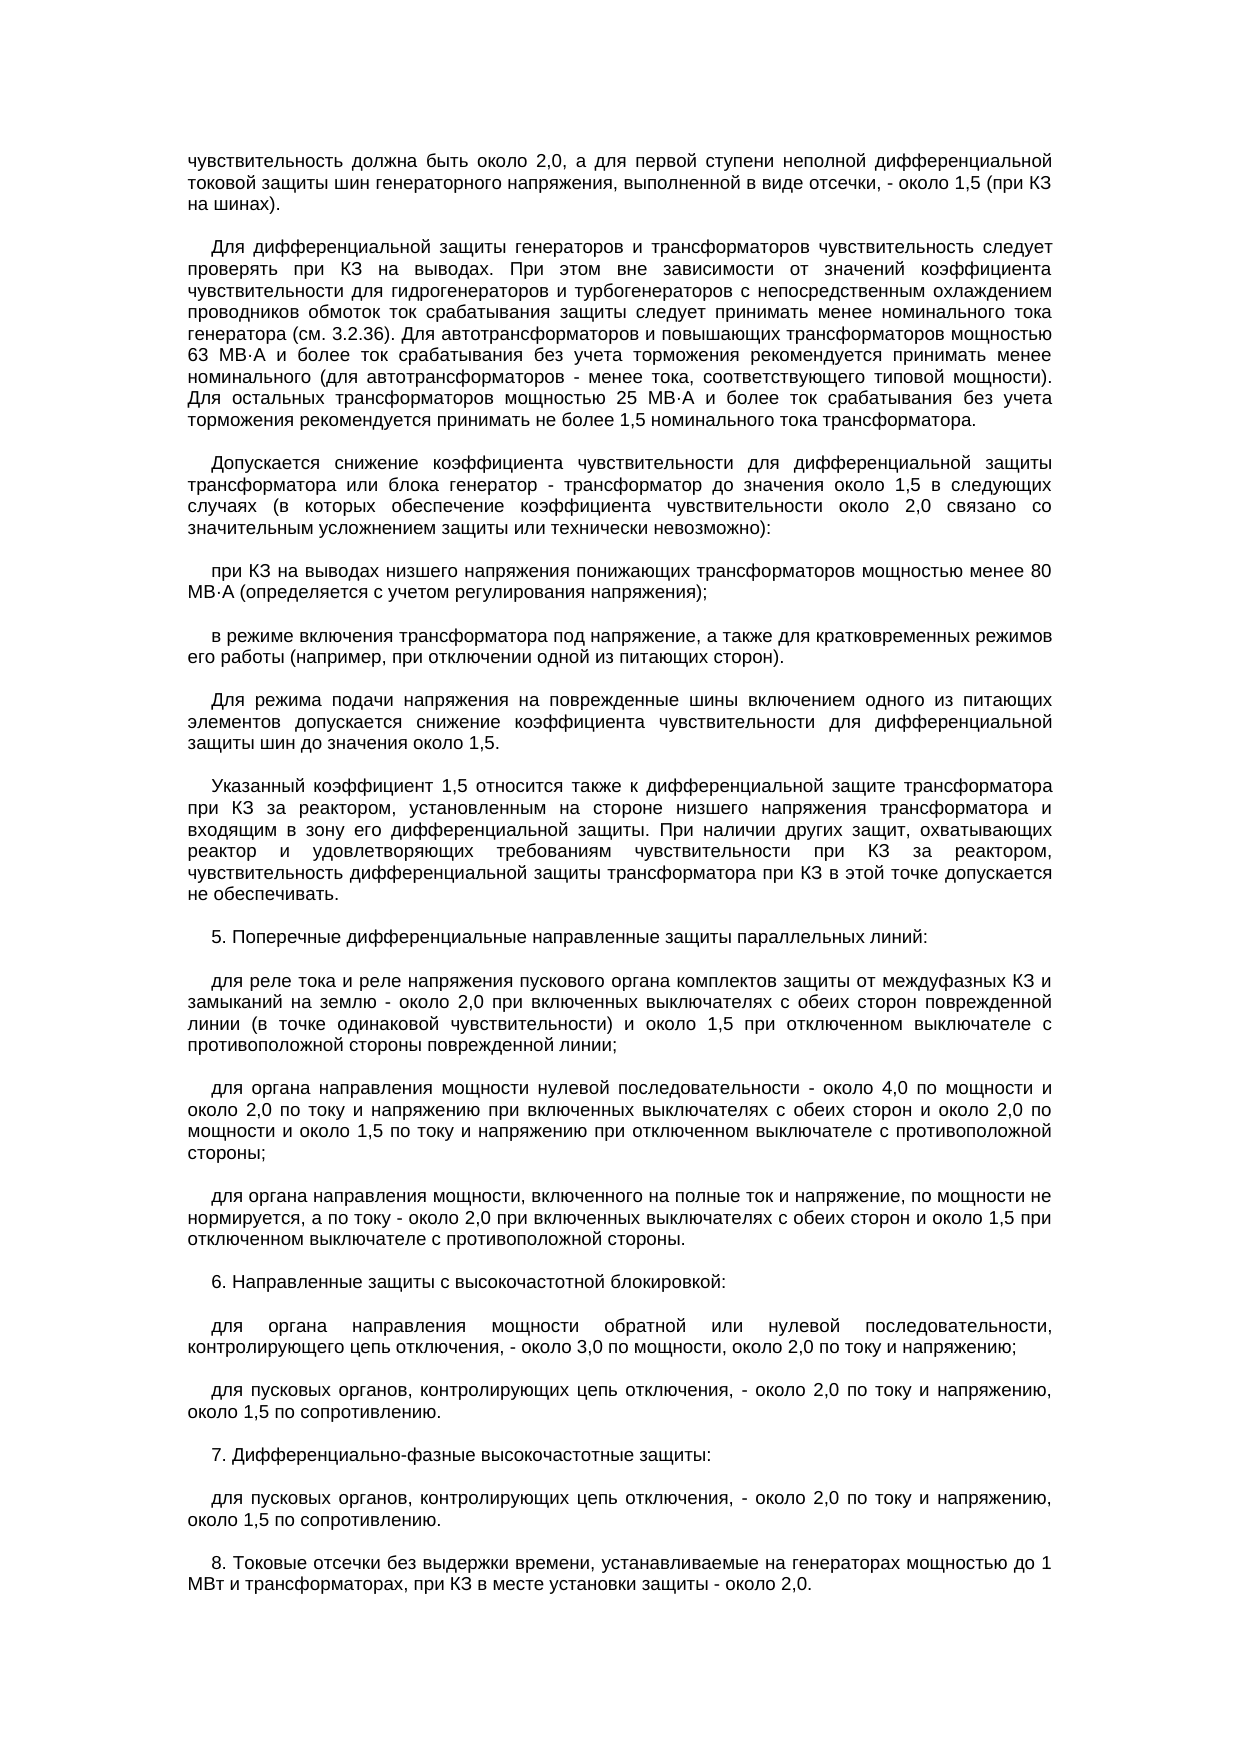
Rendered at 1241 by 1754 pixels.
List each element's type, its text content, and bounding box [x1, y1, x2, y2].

text Допускается снижение коэффициента чувствительности для дифференциальной защиты трансформатора или блока генератор - трансформатор до значения около 1,5 в следующих случаях (в которых обеспечение коэффициента чувствительности около 2,0 связано со значительным усложнением защиты или технически невозможно): [187, 452, 1053, 538]
text 6. Направленные защиты с высокочастотной блокировкой: [187, 1271, 1053, 1293]
text 7. Дифференциально-фазные высокочастотные защиты: [187, 1444, 1053, 1465]
text Указанный коэффициент 1,5 относится также к дифференциальной защите трансформатора при КЗ за реактором, установленным на стороне низшего напряжения трансформатора и входящим в зону его дифференциальной защиты. При наличии других защит, охватывающих реактор и удовлетворяющих требованиям чувствительности при КЗ за реактором, чувствительность дифференциальной защиты трансформатора при КЗ в этой точке допускается не обеспечивать. [187, 775, 1053, 905]
text Для дифференциальной защиты генераторов и трансформаторов чувствительность следует проверять при КЗ на выводах. При этом вне зависимости от значений коэффициента чувствительности для гидрогенераторов и турбогенераторов с непосредственным охлаждением проводников обмоток ток срабатывания защиты следует принимать менее номинального тока генератора (см. 3.2.36). Для автотрансформаторов и повышающих трансформаторов мощностью 63 МВ·А и более ток срабатывания без учета торможения рекомендуется принимать менее номинального (для автотрансформаторов - менее тока, соответствующего типовой мощности). Для остальных трансформаторов мощностью 25 МВ·А и более ток срабатывания без учета торможения рекомендуется принимать не более 1,5 номинального тока трансформатора. [187, 236, 1053, 430]
text для органа направления мощности, включенного на полные ток и напряжение, по мощности не нормируется, а по току - около 2,0 при включенных выключателях с обеих сторон и около 1,5 при отключенном выключателе с противоположной стороны. [187, 1185, 1053, 1250]
text для пусковых органов, контролирующих цепь отключения, - около 2,0 по току и напряжению, около 1,5 по сопротивлению. [187, 1379, 1053, 1422]
text для органа направления мощности нулевой последовательности - около 4,0 по мощности и около 2,0 по току и напряжению при включенных выключателях с обеих сторон и около 2,0 по мощности и около 1,5 по току и напряжению при отключенном выключателе с противоположной стороны; [187, 1077, 1053, 1163]
text при КЗ на выводах низшего напряжения понижающих трансформаторов мощностью менее 80 МВ·А (определяется с учетом регулирования напряжения); [187, 560, 1053, 603]
text 5. Поперечные дифференциальные направленные защиты параллельных линий: [187, 926, 1053, 948]
text Для режима подачи напряжения на поврежденные шины включением одного из питающих элементов допускается снижение коэффициента чувствительности для дифференциальной защиты шин до значения около 1,5. [187, 689, 1053, 754]
text для пусковых органов, контролирующих цепь отключения, - около 2,0 по току и напряжению, около 1,5 по сопротивлению. [187, 1487, 1053, 1530]
text в режиме включения трансформатора под напряжение, а также для кратковременных режимов его работы (например, при отключении одной из питающих сторон). [187, 624, 1053, 667]
text чувствительность должна быть около 2,0, а для первой ступени неполной дифференциальной токовой защиты шин генераторного напряжения, выполненной в виде отсечки, - около 1,5 (при КЗ на шинах). [187, 150, 1053, 215]
text для органа направления мощности обратной или нулевой последовательности, контролирующего цепь отключения, - около 3,0 по мощности, около 2,0 по току и напряжению; [187, 1314, 1053, 1357]
text 8. Токовые отсечки без выдержки времени, устанавливаемые на генераторах мощностью до 1 МВт и трансформаторах, при КЗ в месте установки защиты - около 2,0. [187, 1552, 1053, 1595]
text для реле тока и реле напряжения пускового органа комплектов защиты от междуфазных КЗ и замыканий на землю - около 2,0 при включенных выключателях с обеих сторон поврежденной линии (в точке одинаковой чувствительности) и около 1,5 при отключенном выключателе с противоположной стороны поврежденной линии; [187, 969, 1053, 1056]
